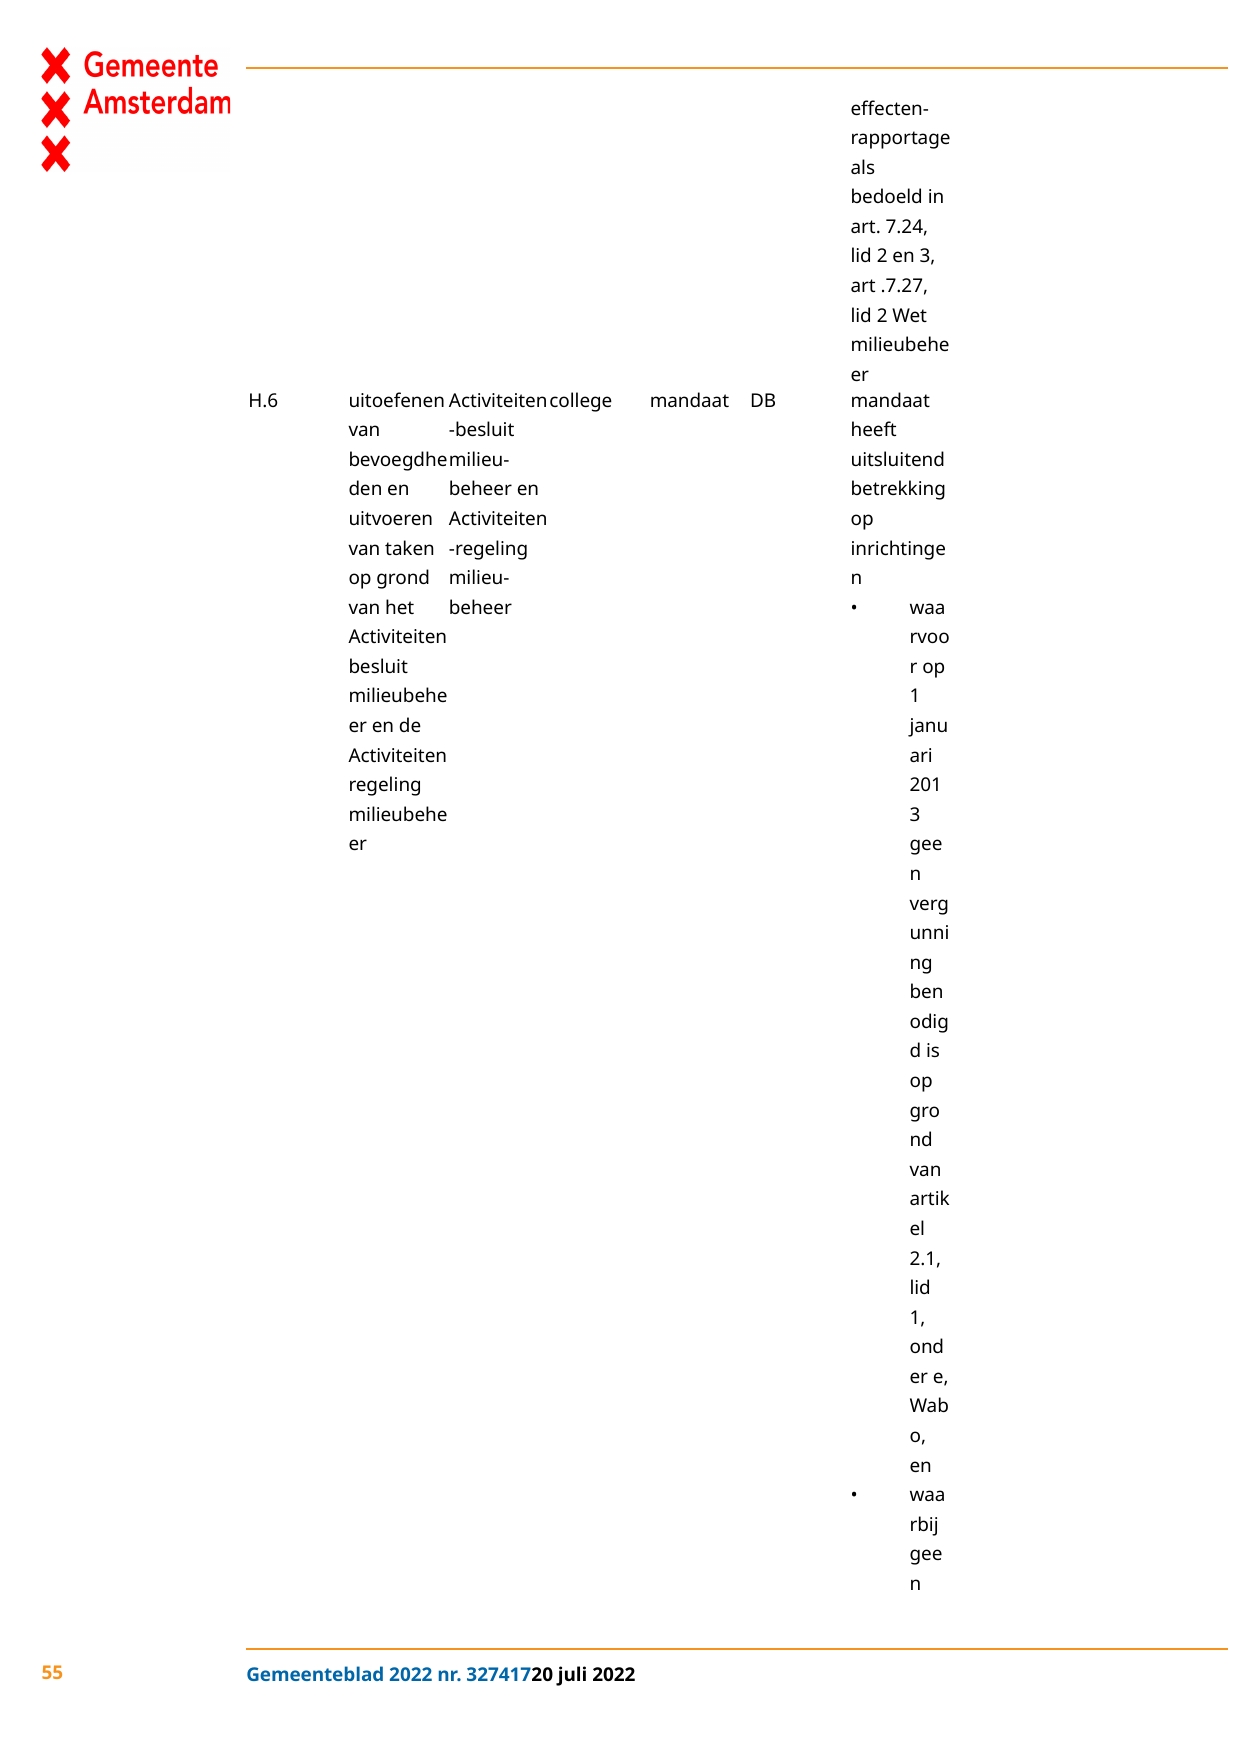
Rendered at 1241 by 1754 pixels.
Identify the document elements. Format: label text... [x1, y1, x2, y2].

table_cell college [549, 387, 649, 1596]
table_cell effecten-rapportage als bedoeld in art. 7.24, lid 2 en 3, art .7.27, lid 2 Wet milieubeheer [850, 95, 951, 387]
table_cell [750, 95, 850, 387]
table_cell [951, 387, 1051, 1596]
table_cell [248, 95, 348, 387]
table_cell mandaat [650, 387, 750, 1596]
table_cell [348, 95, 449, 387]
table_cell Activiteiten-besluit milieu-beheer en Activiteiten-regeling milieu-beheer [449, 387, 549, 1596]
table_cell [650, 95, 750, 387]
table_cell uitoefenen van bevoegdheden en uitvoeren van taken op grond van het Activiteitenbesluit milieubeheer en de Activiteitenregeling milieubeheer [348, 387, 449, 1596]
table_cell mandaat heeft uitsluitend betrekking op inrichtingen waarvoor op 1 januari 2013 geen vergunning benodigd is op grond van artikel 2.1, lid 1, onder e, Wabo, en waarbij geen sprake is van een vergunningplicht als bedoeld in artikel 2.1 lid 1 onder i Wabo, waarbij het college bevoegd is op grond van de onder 1. van dit hoofdstuk genoemde algemene beperking [850, 387, 951, 1596]
table_cell H.6 [248, 387, 348, 1596]
table_cell [549, 95, 649, 387]
picture [41, 47, 231, 172]
table_cell DB [750, 387, 850, 1596]
table_cell [449, 95, 549, 387]
